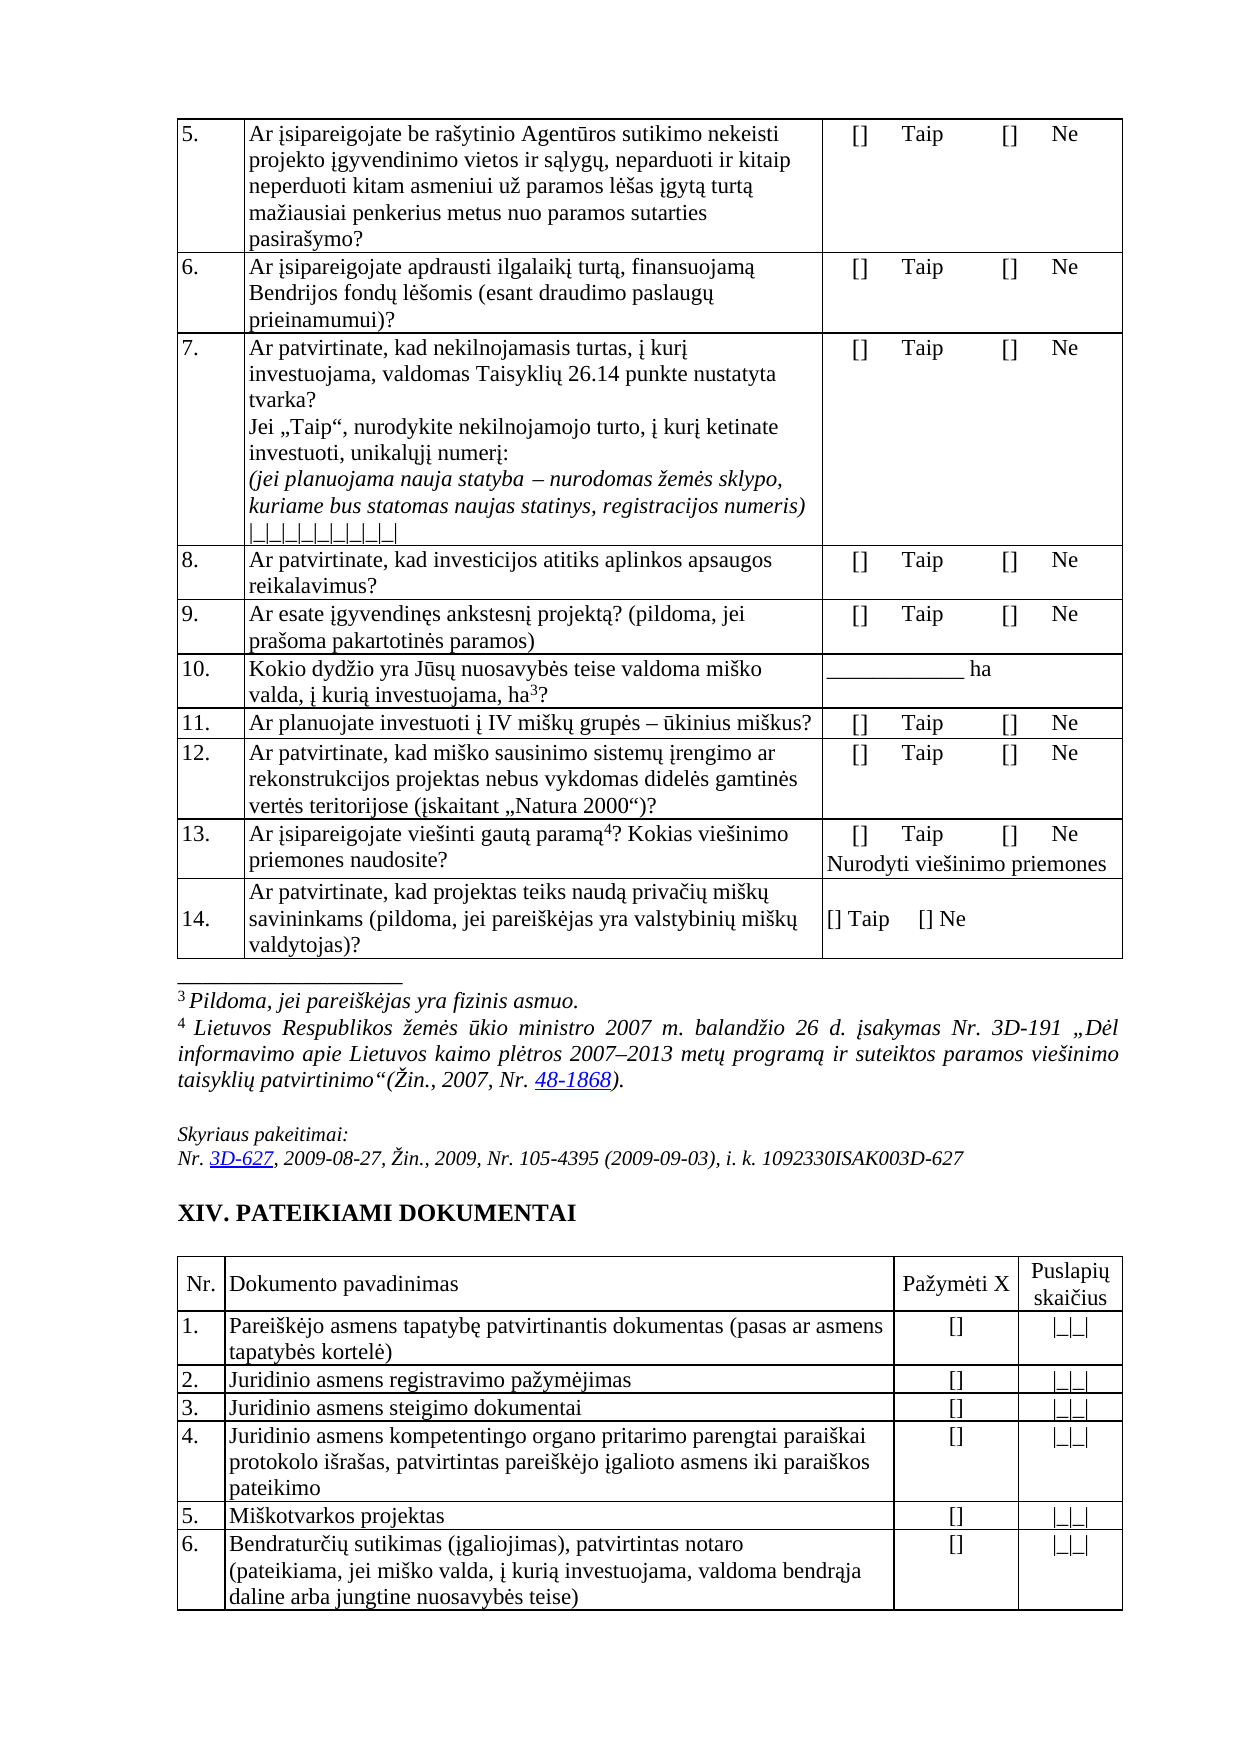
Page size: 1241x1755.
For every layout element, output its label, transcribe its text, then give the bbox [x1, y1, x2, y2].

table_cell [][] [895, 1422, 1018, 1501]
table_cell 12. [178, 739, 244, 818]
table_cell [][] [823, 334, 897, 544]
table_cell Taip [897, 253, 972, 332]
table_cell [][] [972, 709, 1047, 738]
table_cell |_|_| [1019, 1502, 1122, 1529]
table_cell 1. [178, 1312, 224, 1364]
table_cell [][] [972, 600, 1047, 653]
table_cell Ar patvirtinate, kad investicijos atitiks aplinkos apsaugos reikalavimus? [245, 546, 822, 599]
table_cell [] Taip [] Ne [823, 879, 1122, 957]
table_cell [][] [972, 334, 1047, 544]
text Skyriaus pakeitimai: [177, 1121, 1122, 1146]
table_cell 3. [178, 1394, 224, 1420]
table_cell 14. [178, 879, 244, 957]
table_cell Ne [1047, 334, 1122, 544]
table_cell 8. [178, 546, 244, 599]
text 3 Pildoma, jei pareiškėjas yra fizinis asmuo. [177, 987, 1122, 1014]
table_cell 2. [178, 1366, 224, 1392]
table_cell Ar įsipareigojate viešinti gautą paramą4? Kokias viešinimo priemones naudosite? [245, 820, 822, 877]
text 4 Lietuvos Respublikos žemės ūkio ministro 2007 m. balandžio 26 d. įsakymas Nr. 3D-191 „Dėl informavimo apie Lietuvos kaimo plėtros 2007–2013 metų programą ir suteiktos paramos viešinimo taisyklių patvirtinimo“(Žin., 2007, Nr. 48-1868). [177, 1014, 1122, 1093]
table_cell Ar patvirtinate, kad miško sausinimo sistemų įrengimo ar rekonstrukcijos projektas nebus vykdomas didelės gamtinės vertės teritorijose (įskaitant „Natura 2000“)? [245, 739, 822, 818]
table_cell [][] [895, 1366, 1018, 1392]
table_cell Taip [897, 739, 972, 818]
table_cell |_|_| [1019, 1394, 1122, 1420]
table_cell Bendraturčių sutikimas (įgaliojimas), patvirtintas notaro (pateikiama, jei miško valda, į kurią investuojama, valdoma bendrąja daline arba jungtine nuosavybės teise) [226, 1530, 893, 1609]
table_cell 13. [178, 820, 244, 877]
table_header Puslapių skaičius [1019, 1257, 1122, 1310]
table_cell Ne [1047, 600, 1122, 653]
table_cell [][] [823, 600, 897, 653]
table_cell [][] [972, 739, 1047, 818]
table_cell Ne [1047, 253, 1122, 332]
table_cell [][] [823, 739, 897, 818]
table_cell 9. [178, 600, 244, 653]
table_cell |_|_| [1019, 1422, 1122, 1501]
table_cell ____________ ha [823, 655, 1122, 707]
table_cell Taip [897, 120, 972, 251]
table_cell [][] [823, 546, 897, 599]
table_cell Ne [1047, 739, 1122, 818]
table_cell 7. [178, 334, 244, 544]
table_cell Ne [1047, 120, 1122, 251]
table_cell Ne [1047, 820, 1122, 848]
table_cell Taip [897, 546, 972, 599]
table_cell 11. [178, 709, 244, 738]
table_cell 10. [178, 655, 244, 707]
table_cell [][] [895, 1530, 1018, 1609]
table_cell Juridinio asmens steigimo dokumentai [226, 1394, 893, 1420]
table_cell 5. [178, 120, 244, 251]
table_cell Ar esate įgyvendinęs ankstesnį projektą? (pildoma, jei prašoma pakartotinės paramos) [245, 600, 822, 653]
table_cell Ar planuojate investuoti į IV miškų grupės – ūkinius miškus? [245, 709, 822, 738]
table_cell 5. [178, 1502, 224, 1529]
table_cell |_|_| [1019, 1366, 1122, 1392]
table_cell [][] [823, 120, 897, 251]
table_cell Ar patvirtinate, kad nekilnojamasis turtas, į kurį investuojama, valdomas Taisyklių 26.14 punkte nustatyta tvarka? Jei „Taip“, nurodykite nekilnojamojo turto, į kurį ketinate investuoti, unikalųjį numerį: (jei planuojama nauja statyba – nurodomas žemės sklypo, kuriame bus statomas naujas statinys, registracijos numeris) |_|_|_|_|_|_|_|_|_| [245, 334, 822, 544]
text __________________ [177, 959, 1122, 987]
table_cell Juridinio asmens registravimo pažymėjimas [226, 1366, 893, 1392]
table_cell Miškotvarkos projektas [226, 1502, 893, 1529]
table_cell [][] [895, 1502, 1018, 1529]
table_cell [][] [823, 820, 897, 848]
table_cell [][] [823, 709, 897, 738]
table_header Dokumento pavadinimas [226, 1257, 893, 1310]
table_cell [][] [895, 1312, 1018, 1364]
table_cell 4. [178, 1422, 224, 1501]
table_header Nr. [178, 1257, 224, 1310]
table_cell Juridinio asmens kompetentingo organo pritarimo parengtai paraiškai protokolo išrašas, patvirtintas pareiškėjo įgalioto asmens iki paraiškos pateikimo [226, 1422, 893, 1501]
text XIV. PATEIKIAMI DOKUMENTAI [177, 1198, 1122, 1227]
table_cell Pareiškėjo asmens tapatybę patvirtinantis dokumentas (pasas ar asmens tapatybės kortelė) [226, 1312, 893, 1364]
table_cell Taip [897, 709, 972, 738]
table_cell Nurodyti viešinimo priemones [823, 849, 1122, 877]
table_cell |_|_| [1019, 1530, 1122, 1609]
table_cell [][] [972, 820, 1047, 848]
table_cell [][] [972, 253, 1047, 332]
table_cell Ar įsipareigojate apdrausti ilgalaikį turtą, finansuojamą Bendrijos fondų lėšomis (esant draudimo paslaugų prieinamumui)? [245, 253, 822, 332]
table_cell [][] [972, 120, 1047, 251]
table_cell Ar patvirtinate, kad projektas teiks naudą privačių miškų savininkams (pildoma, jei pareiškėjas yra valstybinių miškų valdytojas)? [245, 879, 822, 957]
text Nr. 3D-627, 2009-08-27, Žin., 2009, Nr. 105-4395 (2009-09-03), i. k. 1092330ISAK003D-627 [177, 1146, 1122, 1169]
table_cell Taip [897, 600, 972, 653]
table_cell [][] [895, 1394, 1018, 1420]
table_cell Ar įsipareigojate be rašytinio Agentūros sutikimo nekeisti projekto įgyvendinimo vietos ir sąlygų, neparduoti ir kitaip neperduoti kitam asmeniui už paramos lėšas įgytą turtą mažiausiai penkerius metus nuo paramos sutarties pasirašymo? [245, 120, 822, 251]
table_cell Ne [1047, 709, 1122, 738]
table_cell [][] [972, 546, 1047, 599]
table_cell |_|_| [1019, 1312, 1122, 1364]
table_header Pažymėti X [895, 1257, 1018, 1310]
table_cell [][] [823, 253, 897, 332]
table_cell Kokio dydžio yra Jūsų nuosavybės teise valdoma miško valda, į kurią investuojama, ha3? [245, 655, 822, 707]
table_cell Taip [897, 820, 972, 848]
table_cell 6. [178, 253, 244, 332]
table_cell Taip [897, 334, 972, 544]
table_cell Ne [1047, 546, 1122, 599]
table_cell 6. [178, 1530, 224, 1609]
